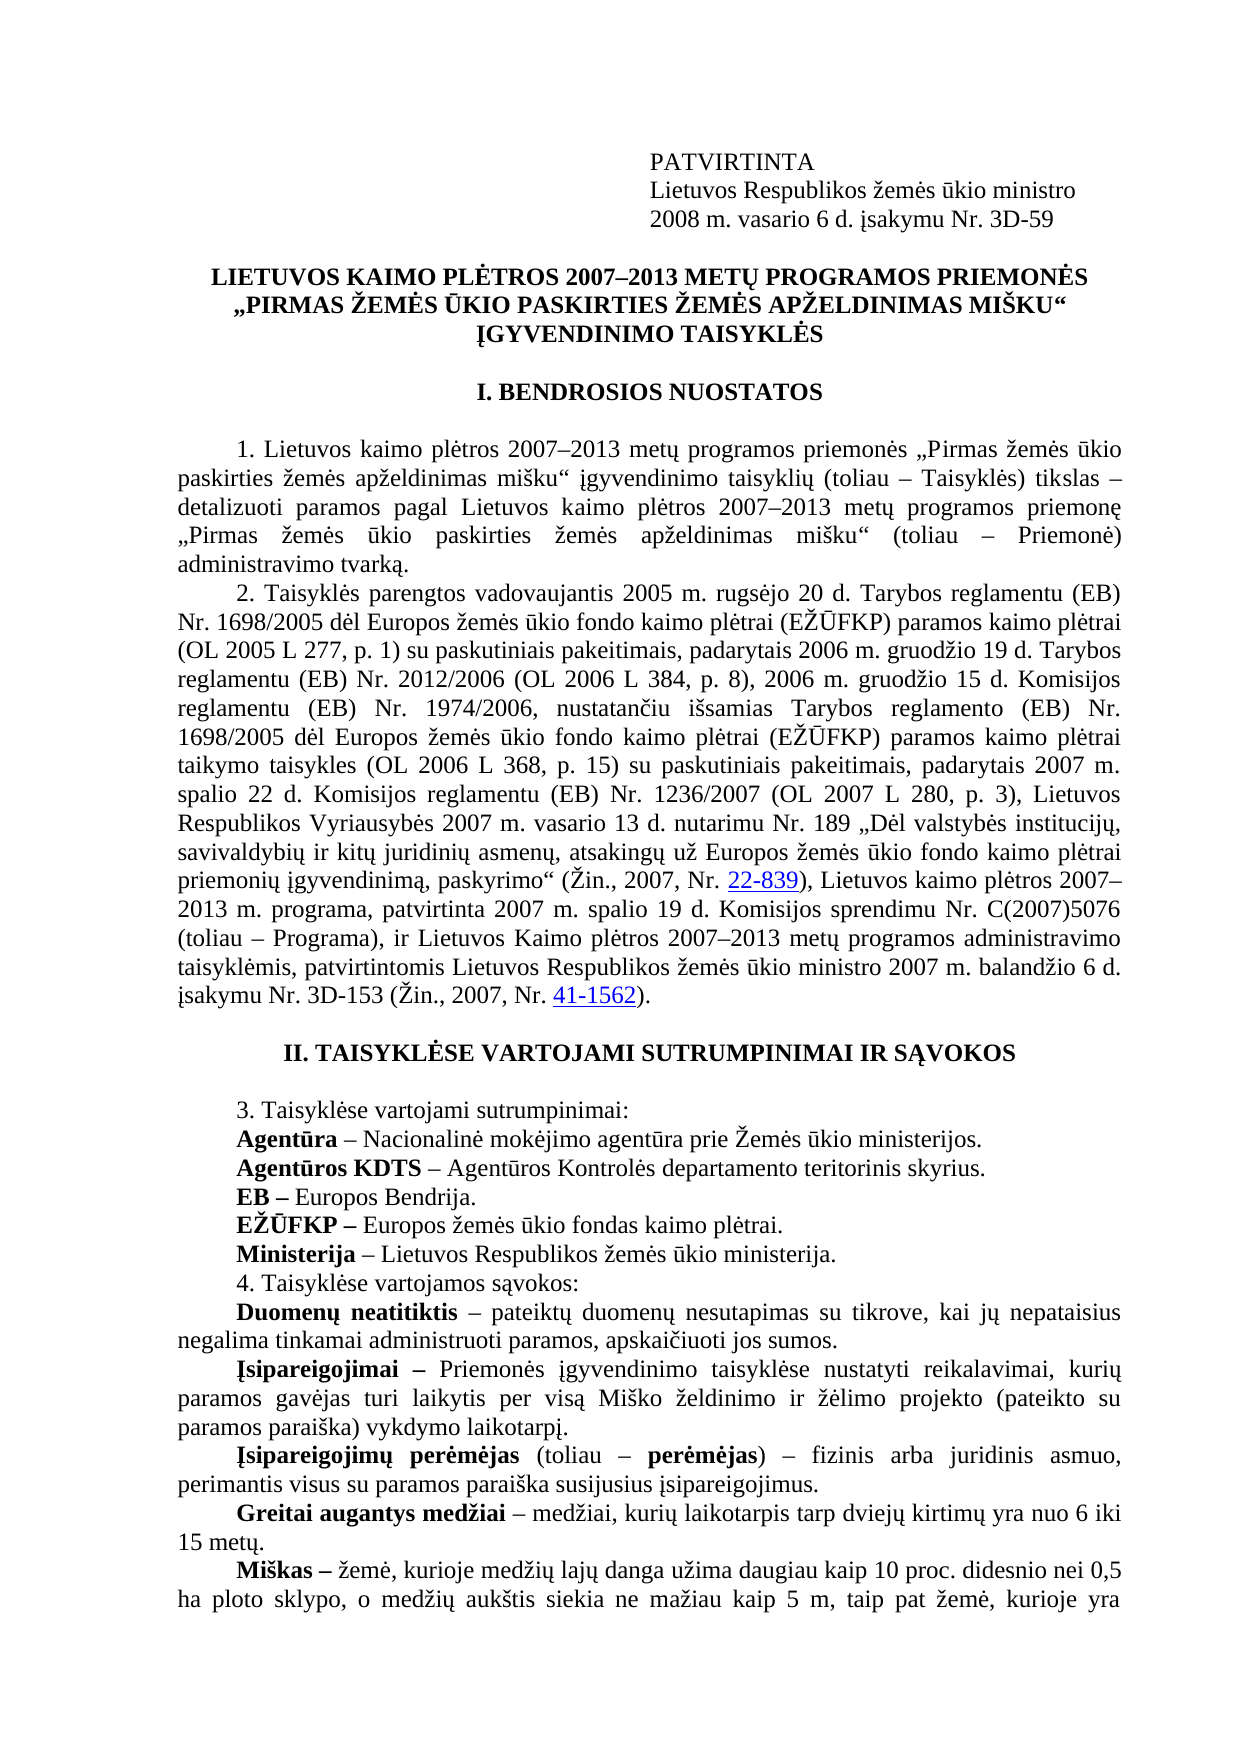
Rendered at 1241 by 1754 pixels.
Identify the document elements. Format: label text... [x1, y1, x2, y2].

text PATVIRTINTA [649, 147, 1122, 176]
text EŽŪFKP – Europos žemės ūkio fondas kaimo plėtrai. [177, 1211, 1122, 1239]
text Įsipareigojimų perėmėjas (toliau – perėmėjas) – fizinis arba juridinis asmuo, perimantis visus su paramos paraiška susijusius įsipareigojimus. [177, 1441, 1122, 1498]
text EB – Europos Bendrija. [177, 1182, 1122, 1211]
text 1. Lietuvos kaimo plėtros 2007–2013 metų programos priemonės „Pirmas žemės ūkio paskirties žemės apželdinimas mišku“ įgyvendinimo taisyklių (toliau – Taisyklės) tikslas – detalizuoti paramos pagal Lietuvos kaimo plėtros 2007–2013 metų programos priemonę „Pirmas žemės ūkio paskirties žemės apželdinimas mišku“ (toliau – Priemonė) administravimo tvarką. [177, 434, 1122, 578]
text Agentūros KDTS – Agentūros Kontrolės departamento teritorinis skyrius. [177, 1153, 1122, 1182]
text 2008 m. vasario 6 d. įsakymu Nr. 3D-59 [649, 204, 1122, 233]
text I. BENDROSIOS NUOSTATOS [177, 377, 1122, 406]
text Lietuvos Respublikos žemės ūkio ministro [649, 176, 1122, 204]
text Duomenų neatitiktis – pateiktų duomenų nesutapimas su tikrove, kai jų nepataisius negalima tinkamai administruoti paramos, apskaičiuoti jos sumos. [177, 1297, 1122, 1354]
text Miškas – žemė, kurioje medžių lajų danga užima daugiau kaip 10 proc. didesnio nei 0,5 ha ploto sklypo, o medžių aukštis siekia ne mažiau kaip 5 m, taip pat žemė, kurioje yra [177, 1556, 1122, 1613]
text LIETUVOS KAIMO PLĖTROS 2007–2013 METŲ PROGRAMOS PRIEMONĖS „PIRMAS ŽEMĖS ŪKIO PASKIRTIES ŽEMĖS APŽELDINIMAS MIŠKU“ ĮGYVENDINIMO TAISYKLĖS [177, 262, 1122, 348]
text Agentūra – Nacionalinė mokėjimo agentūra prie Žemės ūkio ministerijos. [177, 1124, 1122, 1153]
text 2. Taisyklės parengtos vadovaujantis 2005 m. rugsėjo 20 d. Tarybos reglamentu (EB) Nr. 1698/2005 dėl Europos žemės ūkio fondo kaimo plėtrai (EŽŪFKP) paramos kaimo plėtrai (OL 2005 L 277, p. 1) su paskutiniais pakeitimais, padarytais 2006 m. gruodžio 19 d. Tarybos reglamentu (EB) Nr. 2012/2006 (OL 2006 L 384, p. 8), 2006 m. gruodžio 15 d. Komisijos reglamentu (EB) Nr. 1974/2006, nustatančiu išsamias Tarybos reglamento (EB) Nr. 1698/2005 dėl Europos žemės ūkio fondo kaimo plėtrai (EŽŪFKP) paramos kaimo plėtrai taikymo taisykles (OL 2006 L 368, p. 15) su paskutiniais pakeitimais, padarytais 2007 m. spalio 22 d. Komisijos reglamentu (EB) Nr. 1236/2007 (OL 2007 L 280, p. 3), Lietuvos Respublikos Vyriausybės 2007 m. vasario 13 d. nutarimu Nr. 189 „Dėl valstybės institucijų, savivaldybių ir kitų juridinių asmenų, atsakingų už Europos žemės ūkio fondo kaimo plėtrai priemonių įgyvendinimą, paskyrimo“ (Žin., 2007, Nr. 22-839), Lietuvos kaimo plėtros 2007–2013 m. programa, patvirtinta 2007 m. spalio 19 d. Komisijos sprendimu Nr. C(2007)5076 (toliau – Programa), ir Lietuvos Kaimo plėtros 2007–2013 metų programos administravimo taisyklėmis, patvirtintomis Lietuvos Respublikos žemės ūkio ministro 2007 m. balandžio 6 d. įsakymu Nr. 3D-153 (Žin., 2007, Nr. 41-1562). [177, 578, 1122, 1009]
text II. TAISYKLĖSE VARTOJAMI SUTRUMPINIMAI IR SĄVOKOS [177, 1038, 1122, 1067]
text Ministerija – Lietuvos Respublikos žemės ūkio ministerija. [177, 1239, 1122, 1268]
text Greitai augantys medžiai – medžiai, kurių laikotarpis tarp dviejų kirtimų yra nuo 6 iki 15 metų. [177, 1498, 1122, 1556]
text Įsipareigojimai – Priemonės įgyvendinimo taisyklėse nustatyti reikalavimai, kurių paramos gavėjas turi laikytis per visą Miško želdinimo ir žėlimo projekto (pateikto su paramos paraiška) vykdymo laikotarpį. [177, 1354, 1122, 1441]
text 3. Taisyklėse vartojami sutrumpinimai: [177, 1096, 1122, 1124]
text 4. Taisyklėse vartojamos sąvokos: [177, 1268, 1122, 1297]
